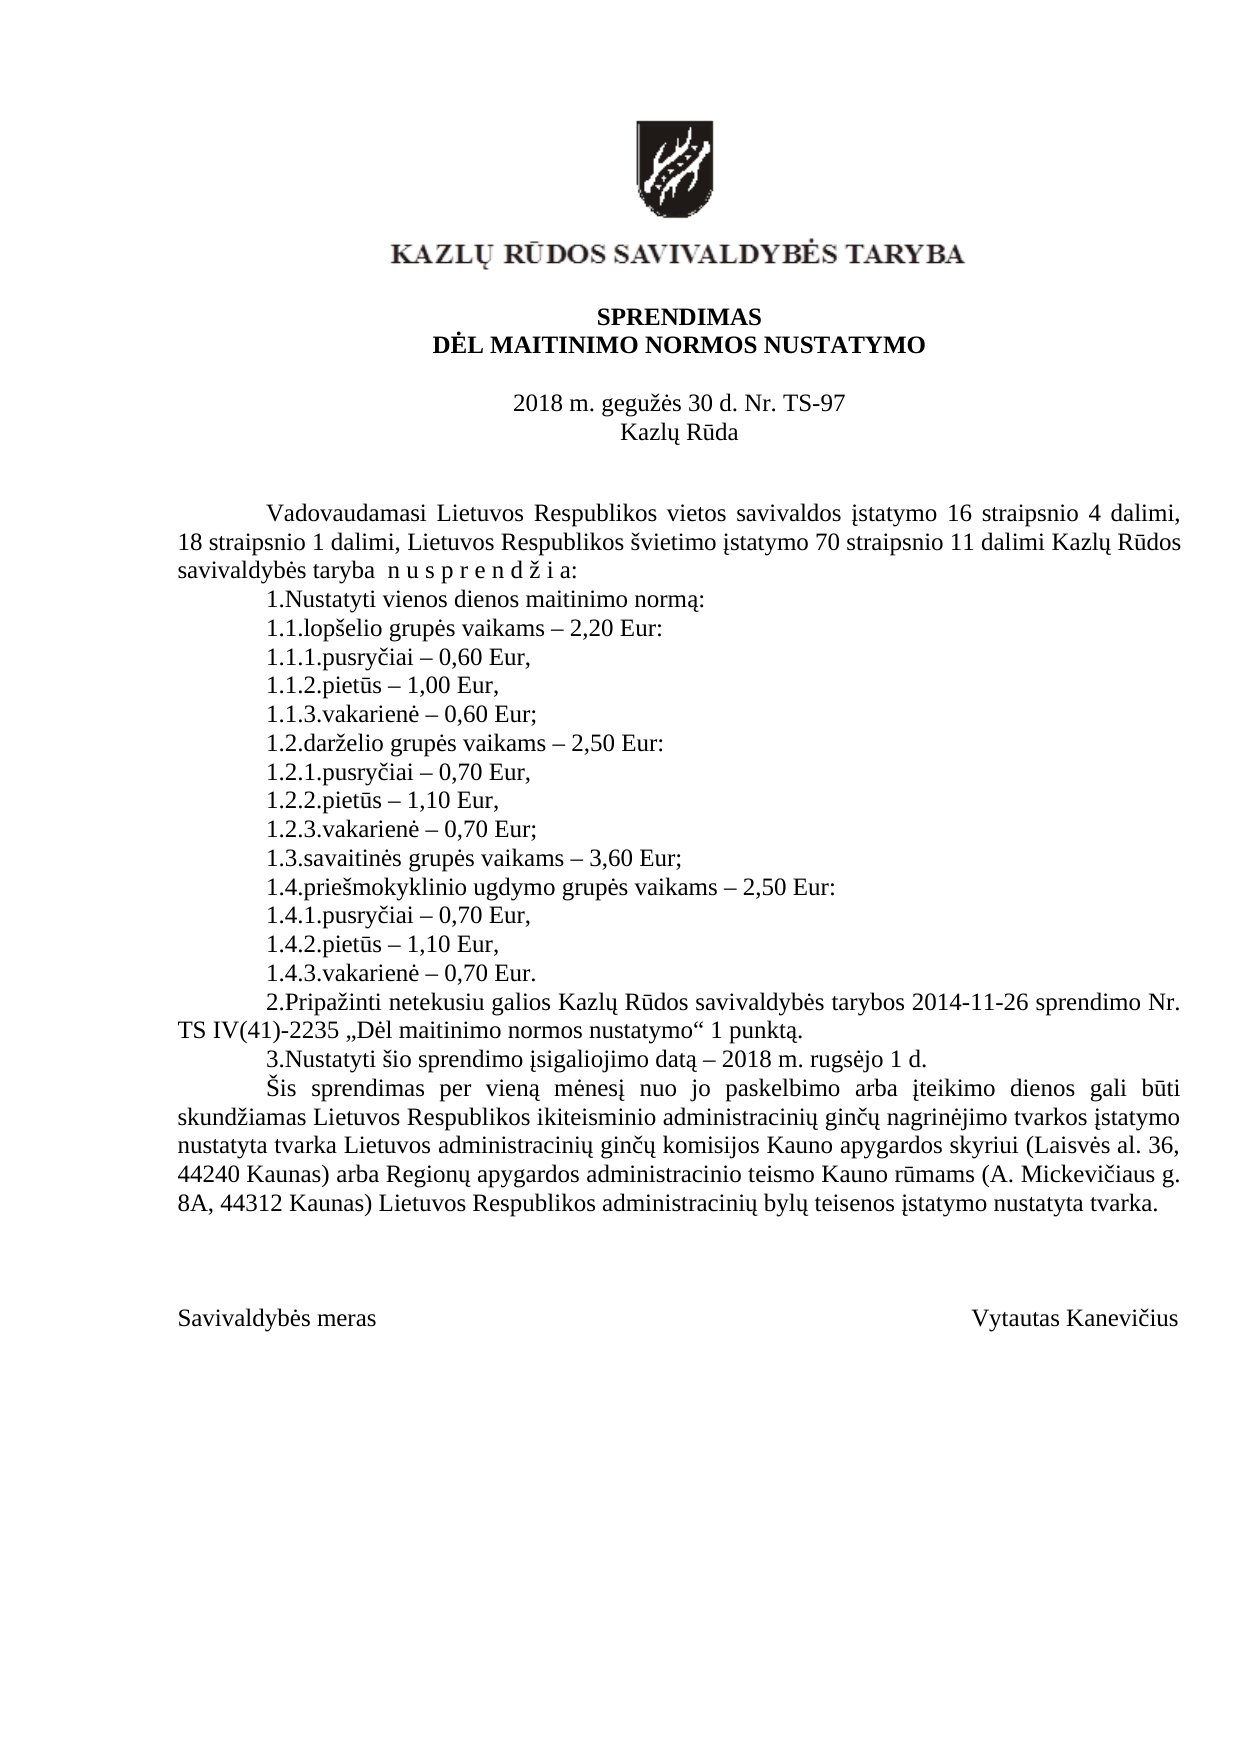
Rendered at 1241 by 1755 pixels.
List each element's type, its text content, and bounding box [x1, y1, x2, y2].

text 1.1.1.pusryčiai – 0,60 Eur, [177, 642, 1181, 671]
text 1.3.savaitinės grupės vaikams – 3,60 Eur; [177, 843, 1181, 872]
text 1.4.2.pietūs – 1,10 Eur, [177, 929, 1181, 958]
text Vadovaudamasi Lietuvos Respublikos vietos savivaldos įstatymo 16 straipsnio 4 dalimi, 18 straipsnio 1 dalimi, Lietuvos Respublikos švietimo įstatymo 70 straipsnio 11 dalimi Kazlų Rūdos savivaldybės taryba n u s p r e n d ž i a: [177, 498, 1181, 584]
text 1.4.3.vakarienė – 0,70 Eur. [177, 958, 1181, 987]
text 1.2.1.pusryčiai – 0,70 Eur, [177, 757, 1181, 786]
text 1.1.3.vakarienė – 0,60 Eur; [177, 699, 1181, 728]
text 1.2.2.pietūs – 1,10 Eur, [177, 786, 1181, 814]
text Savivaldybės meras Vytautas Kanevičius [177, 1303, 1181, 1332]
text 1.4.1.pusryčiai – 0,70 Eur, [177, 901, 1181, 929]
text SPRENDIMAS [177, 302, 1181, 330]
text 1.1.2.pietūs – 1,00 Eur, [177, 671, 1181, 699]
text 1.Nustatyti vienos dienos maitinimo normą: [177, 584, 1181, 613]
text Kazlų Rūda [177, 417, 1181, 445]
text DĖL MAITINIMO NORMOS NUSTATYMO [177, 330, 1181, 359]
text 1.2.3.vakarienė – 0,70 Eur; [177, 814, 1181, 843]
text 2.Pripažinti netekusiu galios Kazlų Rūdos savivaldybės tarybos 2014-11-26 sprendimo Nr. TS IV(41)-2235 „Dėl maitinimo normos nustatymo“ 1 punktą. [177, 987, 1181, 1044]
text Šis sprendimas per vieną mėnesį nuo jo paskelbimo arba įteikimo dienos gali būti skundžiamas Lietuvos Respublikos ikiteisminio administracinių ginčų nagrinėjimo tvarkos įstatymo nustatyta tvarka Lietuvos administracinių ginčų komisijos Kauno apygardos skyriui (Laisvės al. 36, 44240 Kaunas) arba Regionų apygardos administracinio teismo Kauno rūmams (A. Mickevičiaus g. 8A, 44312 Kaunas) Lietuvos Respublikos administracinių bylų teisenos įstatymo nustatyta tvarka. [177, 1073, 1181, 1217]
text 2018 m. gegužės 30 d. Nr. TS-97 [177, 388, 1181, 417]
text 1.1.lopšelio grupės vaikams – 2,20 Eur: [177, 613, 1181, 642]
text 3.Nustatyti šio sprendimo įsigaliojimo datą – 2018 m. rugsėjo 1 d. [177, 1044, 1181, 1073]
text 1.2.darželio grupės vaikams – 2,50 Eur: [177, 728, 1181, 757]
text 1.4.priešmokyklinio ugdymo grupės vaikams – 2,50 Eur: [177, 872, 1181, 901]
